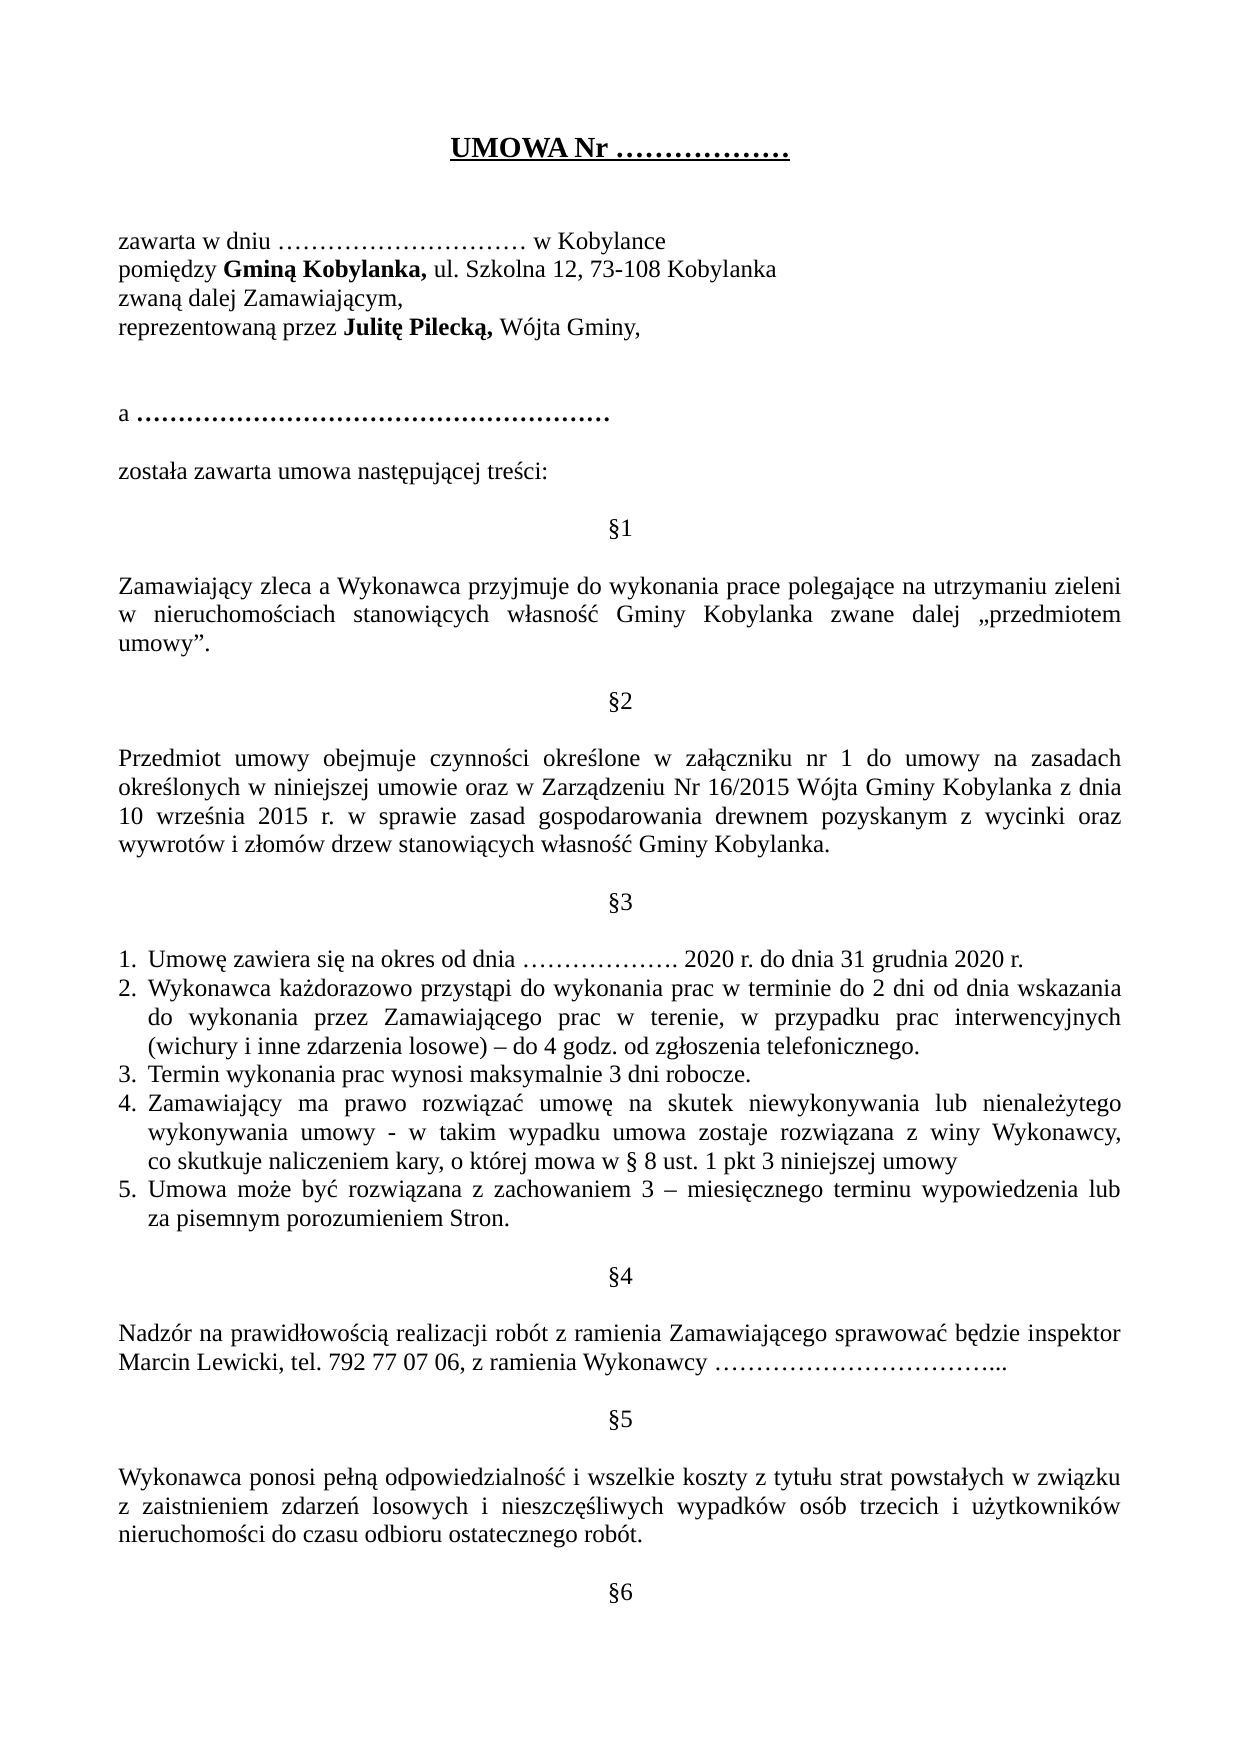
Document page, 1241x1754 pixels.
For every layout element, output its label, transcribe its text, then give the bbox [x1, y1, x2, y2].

text została zawarta umowa następującej treści: [118, 456, 1122, 484]
text Przedmiot umowy obejmuje czynności określone w załączniku nr 1 do umowy na zasadach określonych w niniejszej umowie oraz w Zarządzeniu Nr 16/2015 Wójta Gminy Kobylanka z dnia 10 września 2015 r. w sprawie zasad gospodarowania drewnem pozyskanym z wycinki oraz wywrotów i złomów drzew stanowiących własność Gminy Kobylanka. [118, 743, 1122, 858]
text zwaną dalej Zamawiającym, [118, 283, 1122, 312]
text §1 [118, 513, 1122, 542]
text reprezentowaną przez Julitę Pilecką, Wójta Gminy, [118, 312, 1122, 341]
text §3 [118, 887, 1122, 916]
text §4 [118, 1261, 1122, 1289]
text Nadzór na prawidłowością realizacji robót z ramienia Zamawiającego sprawować będzie inspektor Marcin Lewicki, tel. 792 77 07 06, z ramienia Wykonawcy ……………………………... [118, 1318, 1122, 1376]
text §5 [118, 1404, 1122, 1433]
text zawarta w dniu ………………………… w Kobylance [118, 226, 1122, 254]
text a ………………………………………………… [118, 398, 1122, 427]
text §6 [118, 1577, 1122, 1606]
text UMOWA Nr ……………… [118, 130, 1122, 163]
text §2 [118, 686, 1122, 714]
list Wykonawca każdorazowo przystąpi do wykonania prac w terminie do 2 dni od dnia wskazania do wykonania przez Zamawiającego prac w terenie, w przypadku prac interwencyjnych (wichury i inne zdarzenia losowe) – do 4 godz. od zgłoszenia telefonicznego. [118, 973, 1122, 1059]
text Wykonawca ponosi pełną odpowiedzialność i wszelkie koszty z tytułu strat powstałych w związku z zaistnieniem zdarzeń losowych i nieszczęśliwych wypadków osób trzecich i użytkowników nieruchomości do czasu odbioru ostatecznego robót. [118, 1462, 1122, 1548]
list Termin wykonania prac wynosi maksymalnie 3 dni robocze. [118, 1059, 1122, 1088]
list Umowę zawiera się na okres od dnia ………………. 2020 r. do dnia 31 grudnia 2020 r. [118, 944, 1122, 973]
list Zamawiający ma prawo rozwiązać umowę na skutek niewykonywania lub nienależytego wykonywania umowy - w takim wypadku umowa zostaje rozwiązana z winy Wykonawcy, co skutkuje naliczeniem kary, o której mowa w § 8 ust. 1 pkt 3 niniejszej umowy [118, 1088, 1122, 1174]
text pomiędzy Gminą Kobylanka, ul. Szkolna 12, 73-108 Kobylanka [118, 254, 1122, 283]
text Zamawiający zleca a Wykonawca przyjmuje do wykonania prace polegające na utrzymaniu zieleni w nieruchomościach stanowiących własność Gminy Kobylanka zwane dalej „przedmiotem umowy”. [118, 571, 1122, 657]
list Umowa może być rozwiązana z zachowaniem 3 – miesięcznego terminu wypowiedzenia lub za pisemnym porozumieniem Stron. [118, 1174, 1122, 1232]
